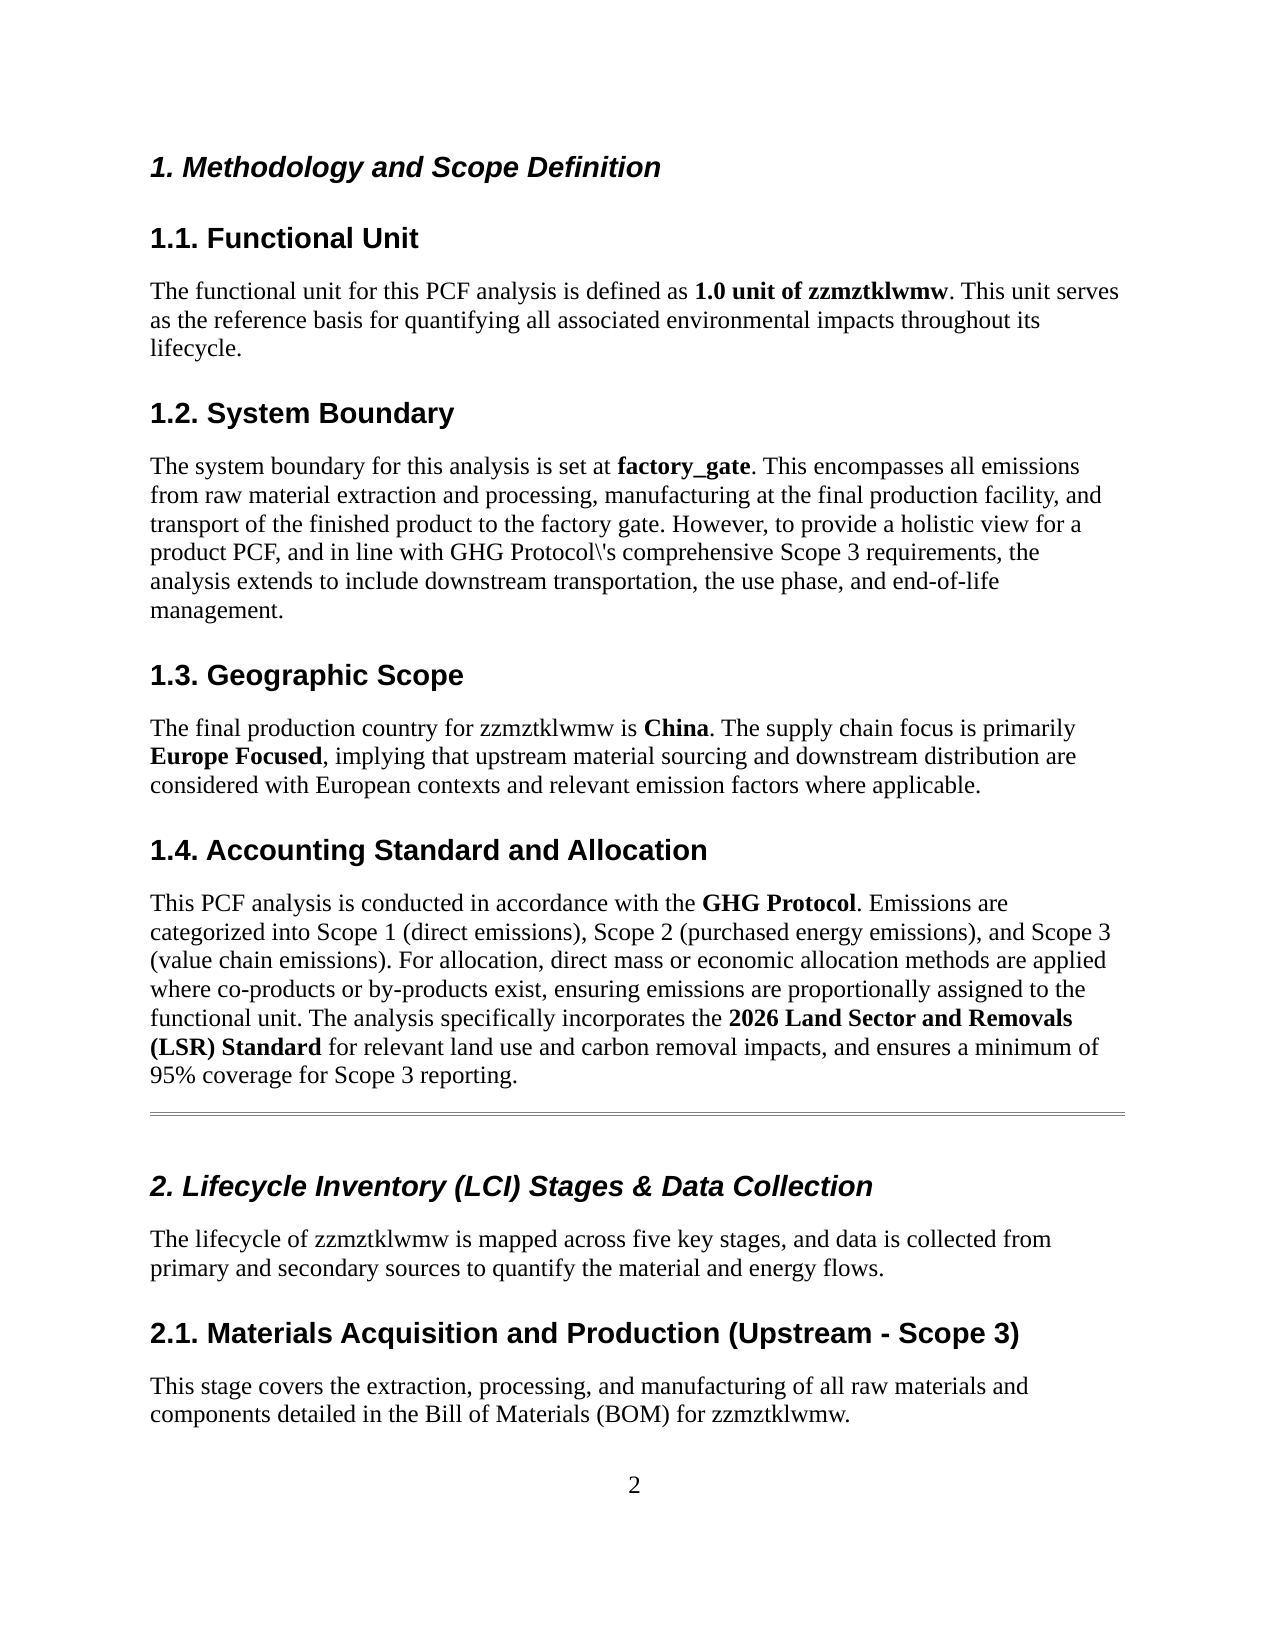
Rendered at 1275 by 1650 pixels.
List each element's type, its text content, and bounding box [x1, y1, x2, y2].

subtitle 1. Methodology and Scope Definition [150, 150, 1125, 183]
subtitle 2.1. Materials Acquisition and Production (Upstream - Scope 3) [150, 1316, 1125, 1349]
text The system boundary for this analysis is set at factory_gate. This encompasses all emissions from raw material extraction and processing, manufacturing at the final production facility, and transport of the finished product to the factory gate. However, to provide a holistic view for a product PCF, and in line with GHG Protocol\'s comprehensive Scope 3 requirements, the analysis extends to include downstream transportation, the use phase, and end-of-life management. [150, 451, 1125, 624]
text The final production country for zzmztklwmw is China. The supply chain focus is primarily Europe Focused, implying that upstream material sourcing and downstream distribution are considered with European contexts and relevant emission factors where applicable. [150, 713, 1125, 799]
subtitle 1.4. Accounting Standard and Allocation [150, 833, 1125, 866]
text This PCF analysis is conducted in accordance with the GHG Protocol. Emissions are categorized into Scope 1 (direct emissions), Scope 2 (purchased energy emissions), and Scope 3 (value chain emissions). For allocation, direct mass or economic allocation methods are applied where co-products or by-products exist, ensuring emissions are proportionally assigned to the functional unit. The analysis specifically incorporates the 2026 Land Sector and Removals (LSR) Standard for relevant land use and carbon removal impacts, and ensures a minimum of 95% coverage for Scope 3 reporting. [150, 888, 1125, 1089]
subtitle 2. Lifecycle Inventory (LCI) Stages & Data Collection [150, 1169, 1125, 1203]
subtitle 1.2. System Boundary [150, 396, 1125, 430]
text This stage covers the extraction, processing, and manufacturing of all raw materials and components detailed in the Bill of Materials (BOM) for zzmztklwmw. [150, 1371, 1125, 1428]
text The lifecycle of zzmztklwmw is mapped across five key stages, and data is collected from primary and secondary sources to quantify the material and energy flows. [150, 1224, 1125, 1282]
subtitle 1.1. Functional Unit [150, 221, 1125, 254]
subtitle 1.3. Geographic Scope [150, 658, 1125, 691]
text The functional unit for this PCF analysis is defined as 1.0 unit of zzmztklwmw. This unit serves as the reference basis for quantifying all associated environmental impacts throughout its lifecycle. [150, 276, 1125, 362]
